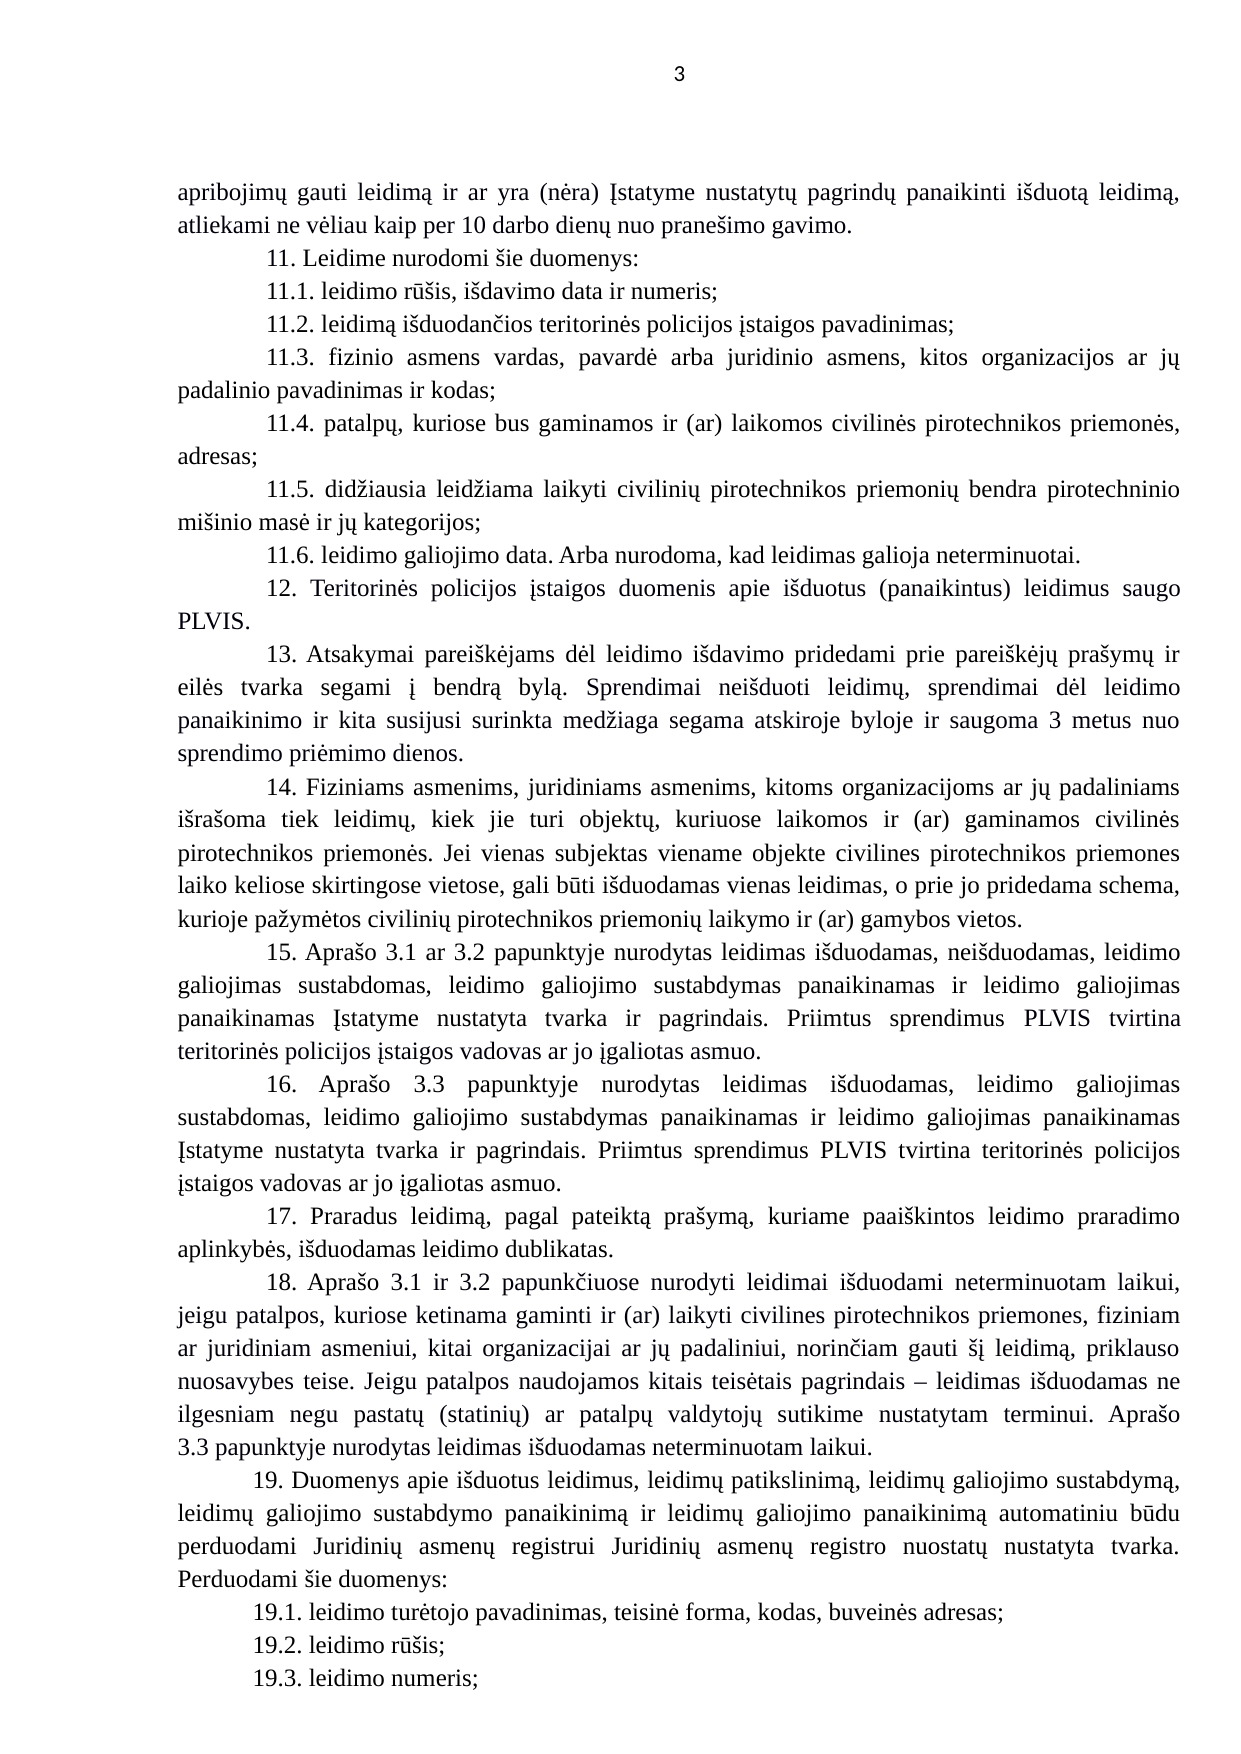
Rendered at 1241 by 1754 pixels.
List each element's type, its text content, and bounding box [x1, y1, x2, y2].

text 19.1. leidimo turėtojo pavadinimas, teisinė forma, kodas, buveinės adresas; [177, 1597, 1181, 1626]
text 11. Leidime nurodomi šie duomenys: [177, 243, 1181, 272]
text 11.4. patalpų, kuriose bus gaminamos ir (ar) laikomos civilinės pirotechnikos priemonės, adresas; [177, 408, 1181, 470]
text 17. Praradus leidimą, pagal pateiktą prašymą, kuriame paaiškintos leidimo praradimo aplinkybės, išduodamas leidimo dublikatas. [177, 1201, 1181, 1263]
text 14. Fiziniams asmenims, juridiniams asmenims, kitoms organizacijoms ar jų padaliniams išrašoma tiek leidimų, kiek jie turi objektų, kuriuose laikomos ir (ar) gaminamos civilinės pirotechnikos priemonės. Jei vienas subjektas viename objekte civilines pirotechnikos priemones laiko keliose skirtingose vietose, gali būti išduodamas vienas leidimas, o prie jo pridedama schema, kurioje pažymėtos civilinių pirotechnikos priemonių laikymo ir (ar) gamybos vietos. [177, 772, 1181, 932]
text 12. Teritorinės policijos įstaigos duomenis apie išduotus (panaikintus) leidimus saugo PLVIS. [177, 573, 1181, 635]
text 19.3. leidimo numeris; [177, 1663, 1181, 1692]
text 18. Aprašo 3.1 ir 3.2 papunkčiuose nurodyti leidimai išduodami neterminuotam laikui, jeigu patalpos, kuriose ketinama gaminti ir (ar) laikyti civilines pirotechnikos priemones, fiziniam ar juridiniam asmeniui, kitai organizacijai ar jų padaliniui, norinčiam gauti šį leidimą, priklauso nuosavybes teise. Jeigu patalpos naudojamos kitais teisėtais pagrindais – leidimas išduodamas ne ilgesniam negu pastatų (statinių) ar patalpų valdytojų sutikime nustatytam terminui. Aprašo 3.3 papunktyje nurodytas leidimas išduodamas neterminuotam laikui. [177, 1267, 1181, 1461]
text 11.2. leidimą išduodančios teritorinės policijos įstaigos pavadinimas; [177, 309, 1181, 338]
text 11.5. didžiausia leidžiama laikyti civilinių pirotechnikos priemonių bendra pirotechninio mišinio masė ir jų kategorijos; [177, 474, 1181, 536]
text 11.1. leidimo rūšis, išdavimo data ir numeris; [177, 276, 1181, 305]
text 19.2. leidimo rūšis; [177, 1630, 1181, 1659]
text 16. Aprašo 3.3 papunktyje nurodytas leidimas išduodamas, leidimo galiojimas sustabdomas, leidimo galiojimo sustabdymas panaikinamas ir leidimo galiojimas panaikinamas Įstatyme nustatyta tvarka ir pagrindais. Priimtus sprendimus PLVIS tvirtina teritorinės policijos įstaigos vadovas ar jo įgaliotas asmuo. [177, 1069, 1181, 1197]
text 11.3. fizinio asmens vardas, pavardė arba juridinio asmens, kitos organizacijos ar jų padalinio pavadinimas ir kodas; [177, 342, 1181, 404]
text 13. Atsakymai pareiškėjams dėl leidimo išdavimo pridedami prie pareiškėjų prašymų ir eilės tvarka segami į bendrą bylą. Sprendimai neišduoti leidimų, sprendimai dėl leidimo panaikinimo ir kita susijusi surinkta medžiaga segama atskiroje byloje ir saugoma 3 metus nuo sprendimo priėmimo dienos. [177, 639, 1181, 767]
text 11.6. leidimo galiojimo data. Arba nurodoma, kad leidimas galioja neterminuotai. [177, 540, 1181, 569]
text 19. Duomenys apie išduotus leidimus, leidimų patikslinimą, leidimų galiojimo sustabdymą, leidimų galiojimo sustabdymo panaikinimą ir leidimų galiojimo panaikinimą automatiniu būdu perduodami Juridinių asmenų registrui Juridinių asmenų registro nuostatų nustatyta tvarka. Perduodami šie duomenys: [177, 1465, 1181, 1593]
text apribojimų gauti leidimą ir ar yra (nėra) Įstatyme nustatytų pagrindų panaikinti išduotą leidimą, atliekami ne vėliau kaip per 10 darbo dienų nuo pranešimo gavimo. [177, 177, 1181, 239]
text 15. Aprašo 3.1 ar 3.2 papunktyje nurodytas leidimas išduodamas, neišduodamas, leidimo galiojimas sustabdomas, leidimo galiojimo sustabdymas panaikinamas ir leidimo galiojimas panaikinamas Įstatyme nustatyta tvarka ir pagrindais. Priimtus sprendimus PLVIS tvirtina teritorinės policijos įstaigos vadovas ar jo įgaliotas asmuo. [177, 937, 1181, 1064]
